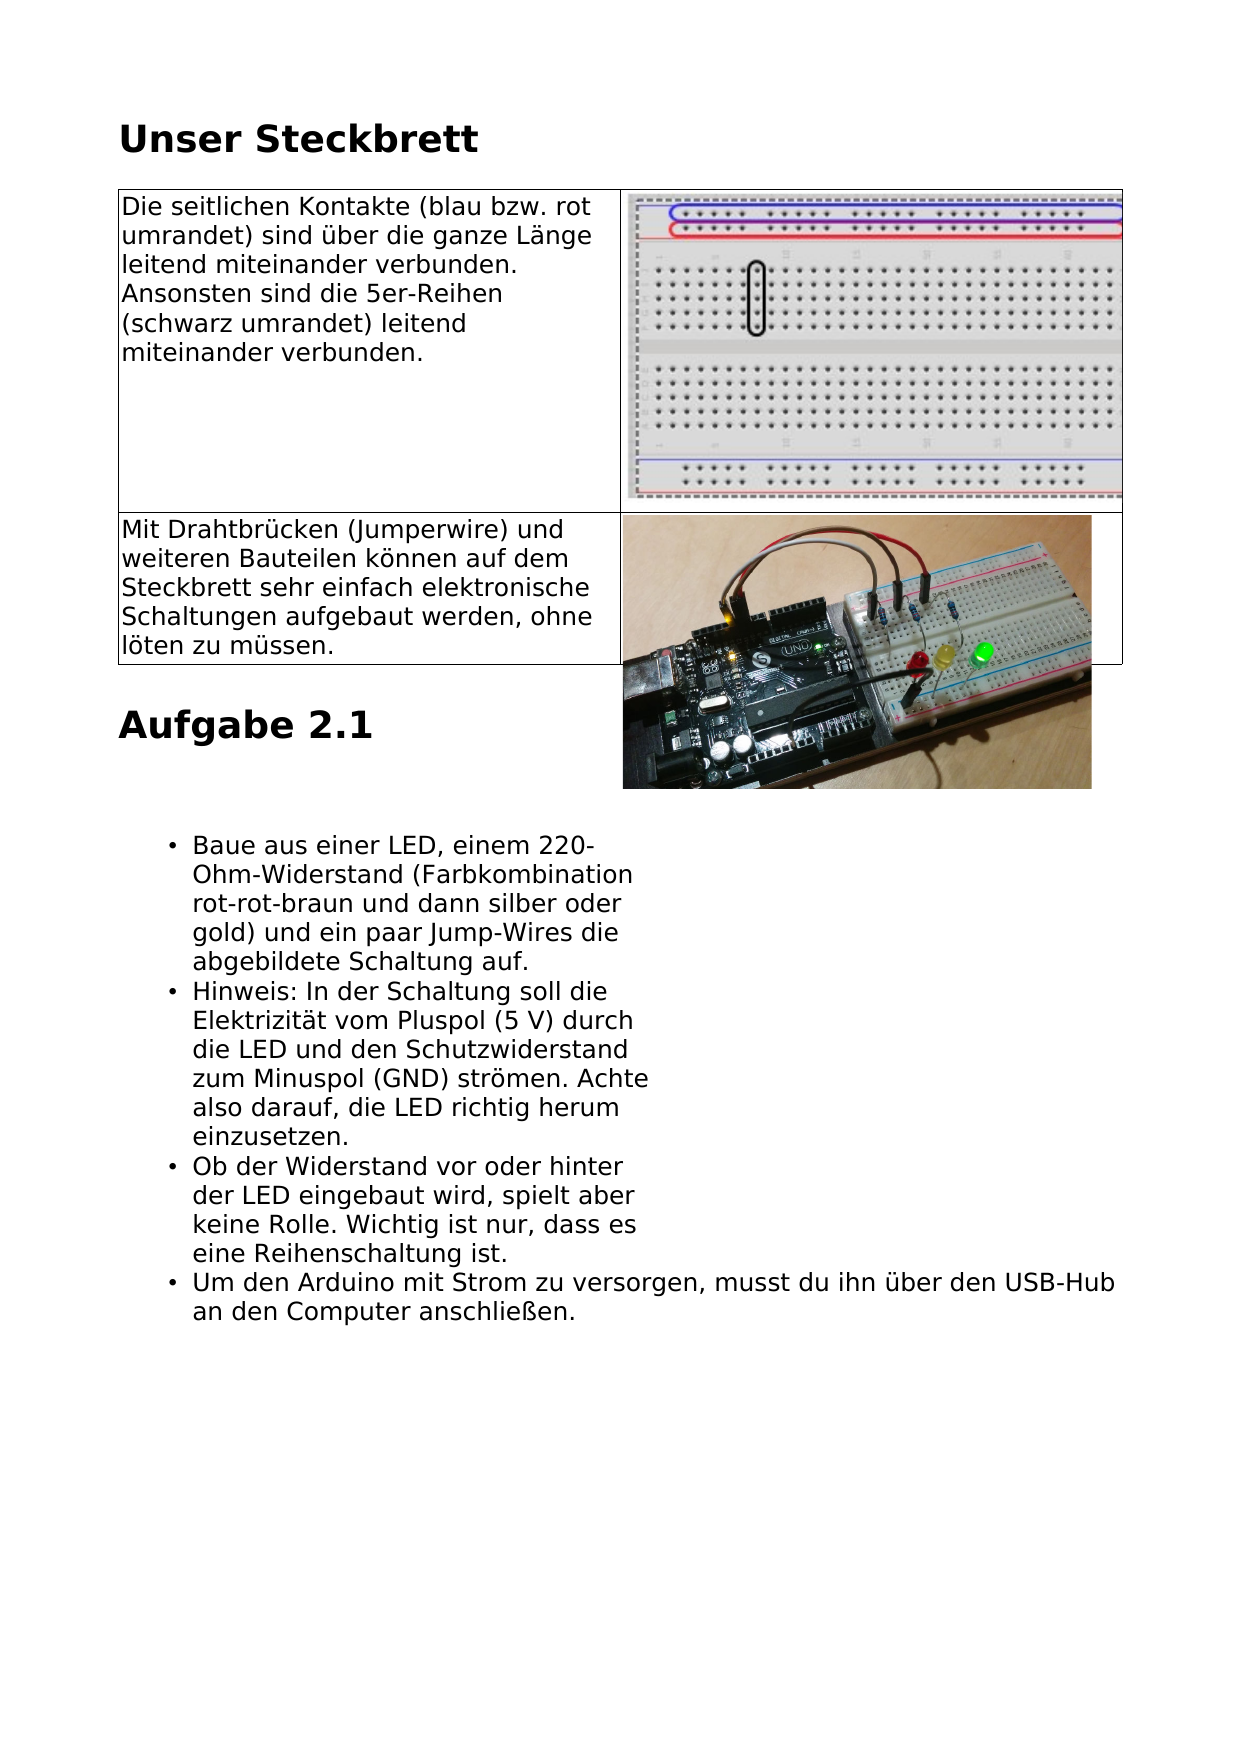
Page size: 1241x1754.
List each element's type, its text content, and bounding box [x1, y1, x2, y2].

table_cell [621, 513, 1122, 664]
subtitle Aufgabe 2.1 [118, 703, 622, 747]
list Um den Arduino mit Strom zu versorgen, musst du ihn über den USB-Hub an den Computer anschließen. [177, 1268, 1122, 1327]
picture [622, 192, 1123, 503]
list Ob der Widerstand vor oder hinter der LED eingebaut wird, spielt aber keine Rolle. Wichtig ist nur, dass es eine Reihenschaltung ist. [177, 1152, 1122, 1268]
picture [622, 515, 1092, 789]
table_cell Mit Drahtbrücken (Jumperwire) und weiteren Bauteilen können auf dem Steckbrett sehr einfach elektronische Schaltungen aufgebaut werden, ohne löten zu müssen. [119, 513, 620, 664]
list Hinweis: In der Schaltung soll die Elektrizität vom Pluspol (5 V) durch die LED und den Schutzwiderstand zum Minuspol (GND) strömen. Achte also darauf, die LED richtig herum einzusetzen. [177, 977, 1122, 1152]
table_header Die seitlichen Kontakte (blau bzw. rot umrandet) sind über die ganze Länge leitend miteinander verbunden. Ansonsten sind die 5er-Reihen (schwarz umrandet) leitend miteinander verbunden. [119, 190, 620, 512]
table_header [621, 190, 1122, 512]
subtitle Unser Steckbrett [118, 118, 1122, 162]
subtitle [1092, 703, 1122, 747]
list Baue aus einer LED, einem 220-Ohm-Widerstand (Farbkombination rot-rot-braun und dann silber oder gold) und ein paar Jump-Wires die abgebildete Schaltung auf. [177, 831, 1122, 977]
